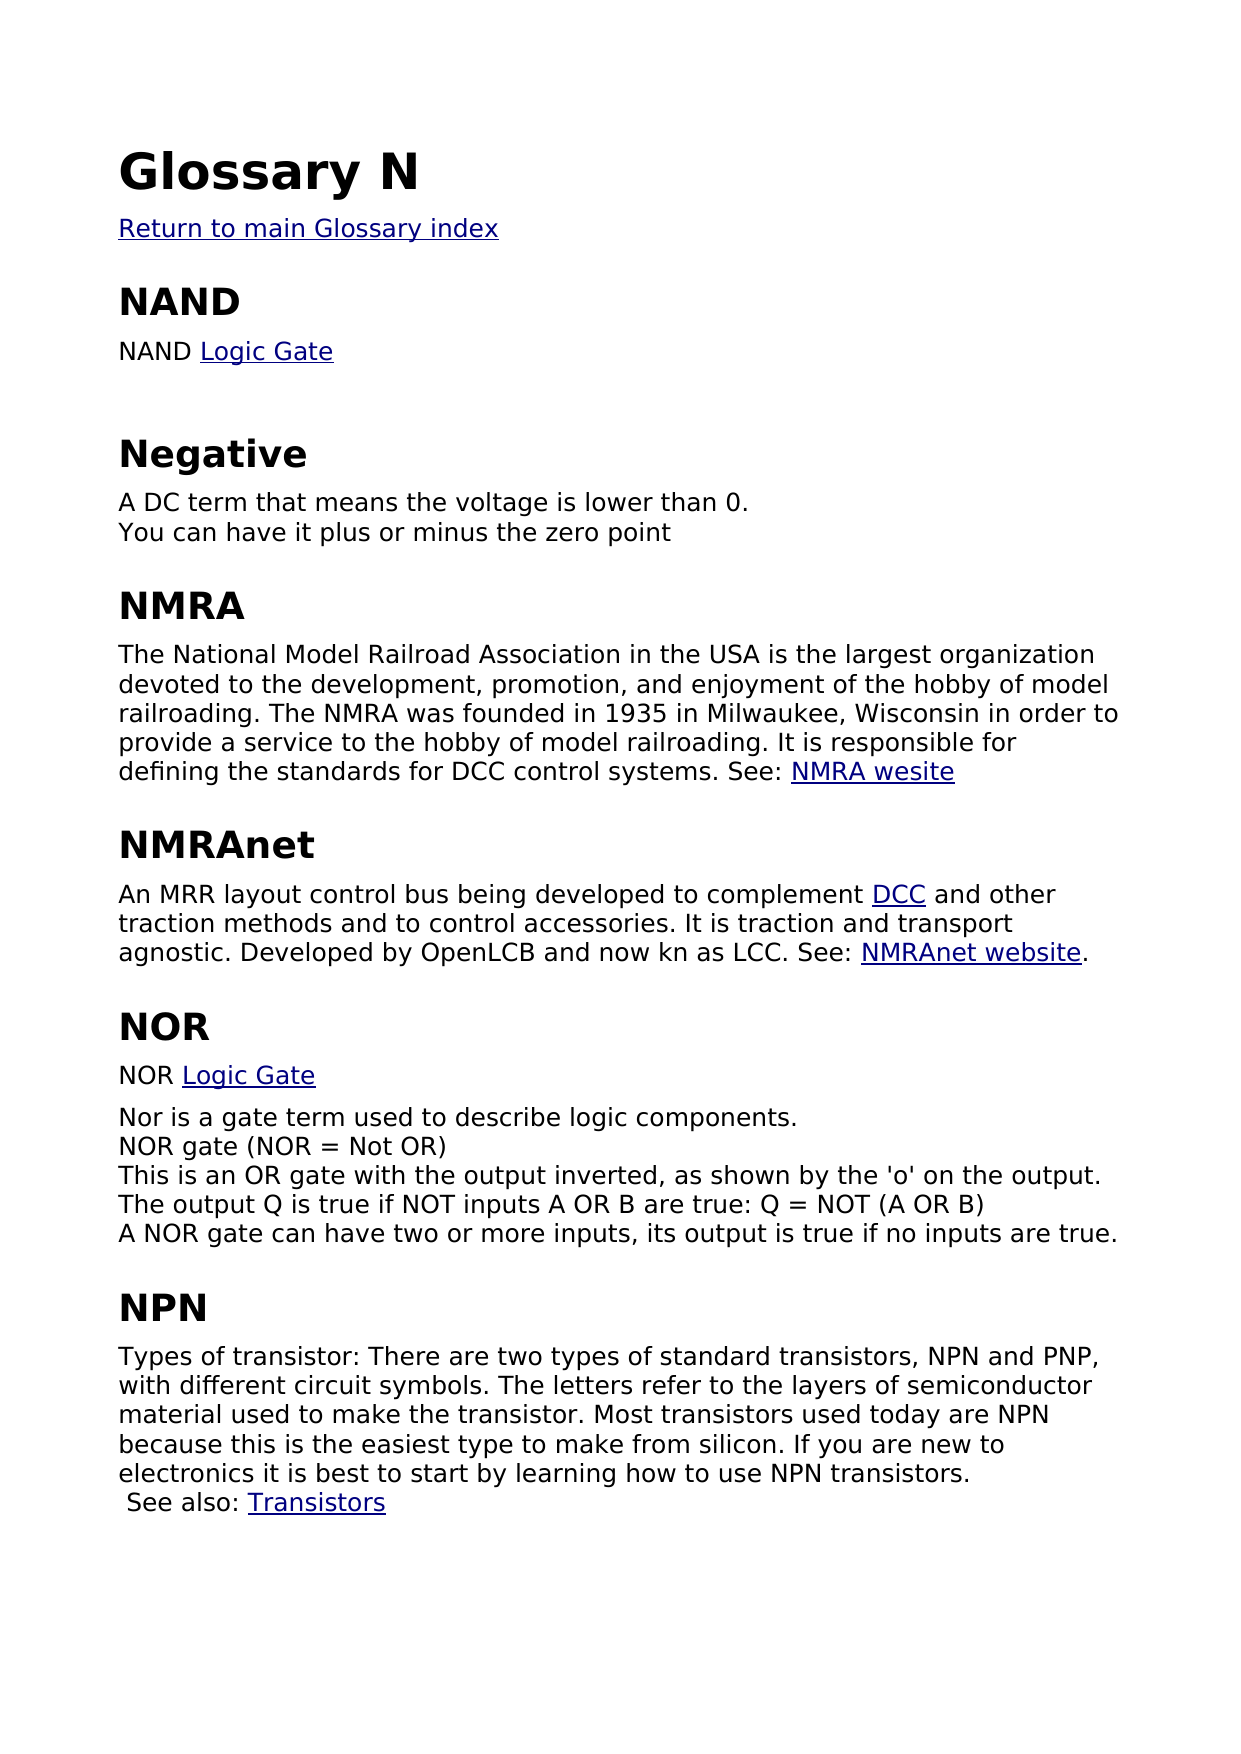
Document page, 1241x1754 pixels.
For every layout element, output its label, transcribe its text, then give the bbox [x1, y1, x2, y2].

text An MRR layout control bus being developed to complement DCC and other traction methods and to control accessories. It is traction and transport agnostic. Developed by OpenLCB and now kn as LCC. See: NMRAnet website. [118, 880, 1122, 968]
text Nor is a gate term used to describe logic components. NOR gate (NOR = Not OR) This is an OR gate with the output inverted, as shown by the 'o' on the output. The output Q is true if NOT inputs A OR B are true: Q = NOT (A OR B) A NOR gate can have two or more inputs, its output is true if no inputs are true. [118, 1103, 1122, 1249]
subtitle Negative [118, 432, 1122, 476]
text A DC term that means the voltage is lower than 0. You can have it plus or minus the zero point [118, 489, 1122, 547]
subtitle Glossary N [118, 143, 1122, 201]
subtitle NAND [118, 281, 1122, 324]
text The National Model Railroad Association in the USA is the largest organization devoted to the development, promotion, and enjoyment of the hobby of model railroading. The NMRA was founded in 1935 in Milwaukee, Wisconsin in order to provide a service to the hobby of model railroading. It is responsible for defining the standards for DCC control systems. See: NMRA wesite [118, 641, 1122, 786]
text Types of transistor: There are two types of standard transistors, NPN and PNP, with different circuit symbols. The letters refer to the layers of semiconductor material used to make the transistor. Most transistors used today are NPN because this is the easiest type to make from silicon. If you are new to electronics it is best to start by learning how to use NPN transistors. See also: Transistors [118, 1342, 1122, 1517]
subtitle NMRAnet [118, 824, 1122, 868]
text Return to main Glossary index [118, 214, 1122, 243]
text NOR Logic Gate [118, 1061, 1122, 1090]
subtitle NMRA [118, 584, 1122, 628]
subtitle NOR [118, 1005, 1122, 1049]
subtitle NPN [118, 1286, 1122, 1330]
text NAND Logic Gate [118, 337, 1122, 395]
